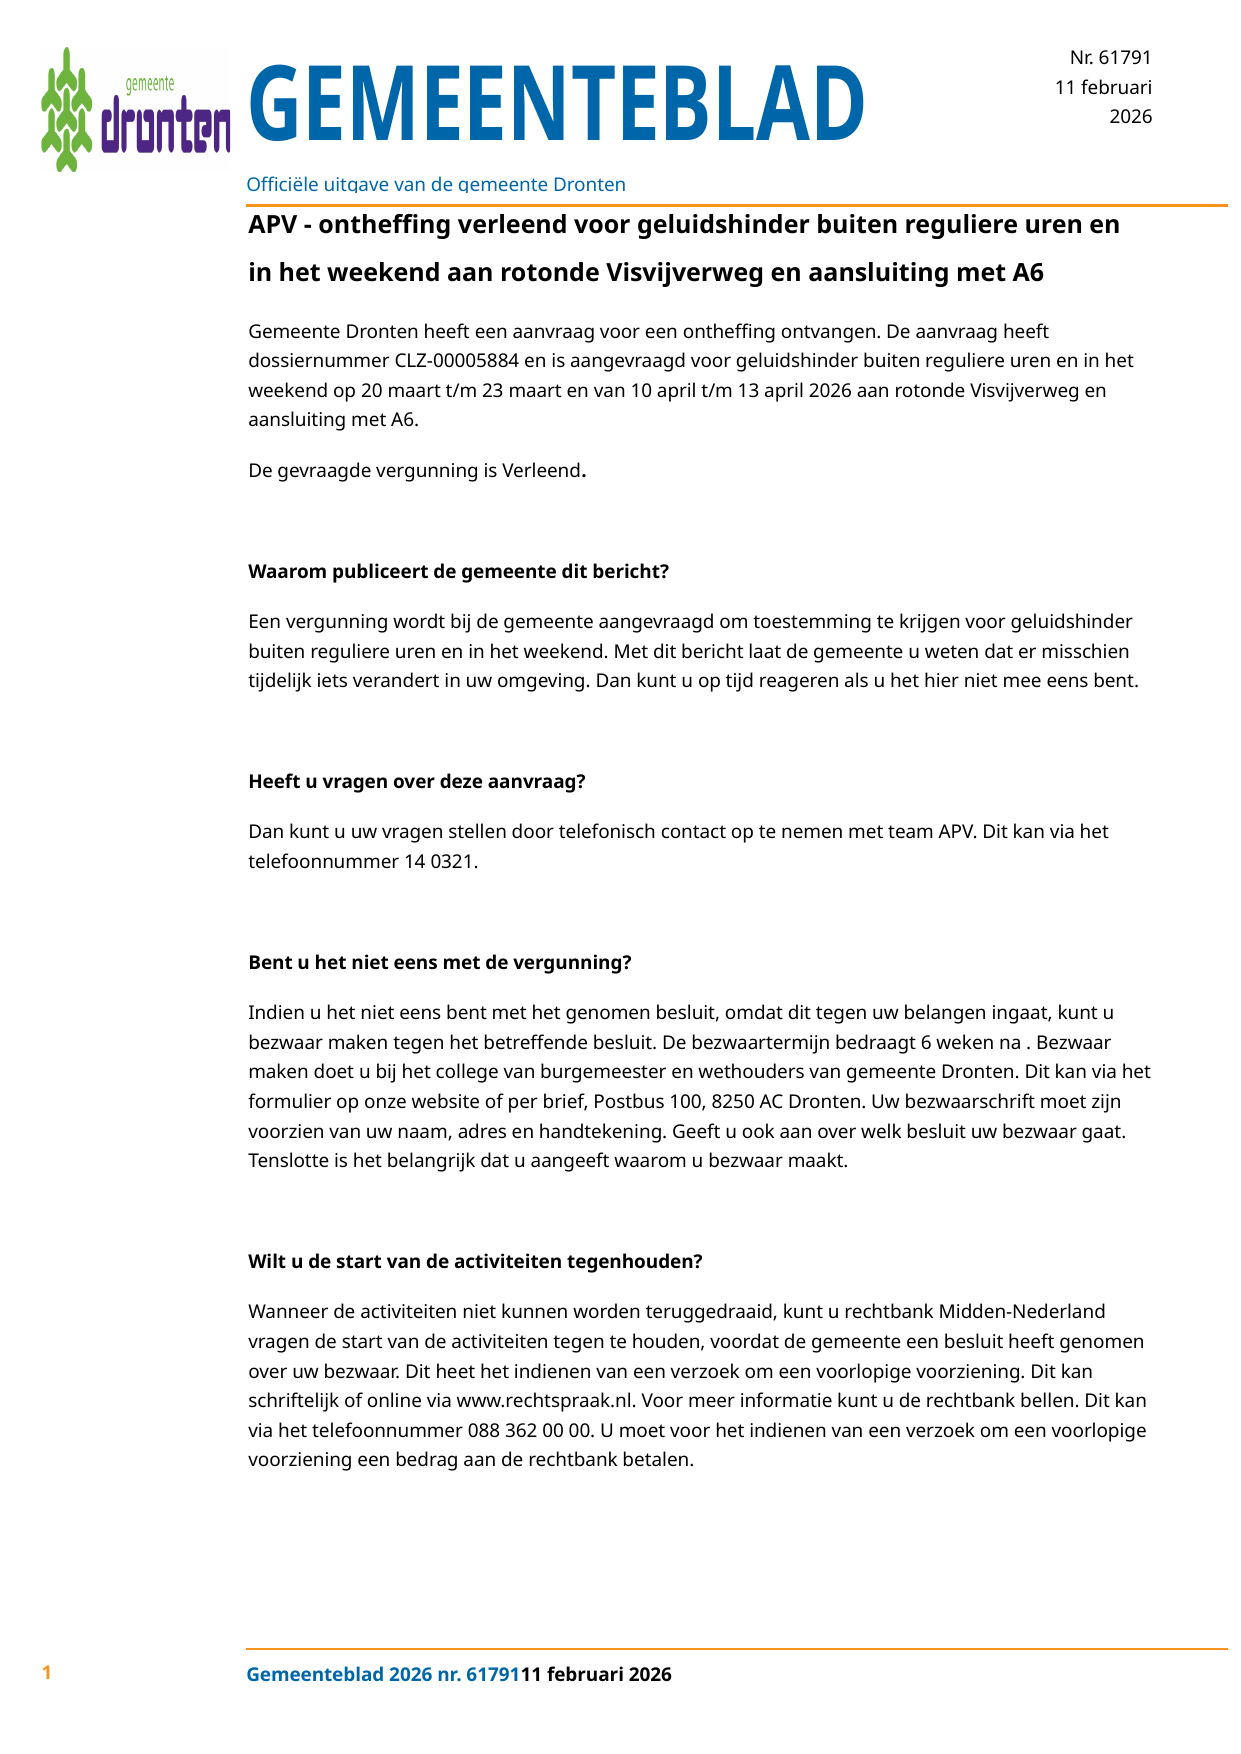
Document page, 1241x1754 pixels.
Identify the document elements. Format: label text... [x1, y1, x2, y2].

text Gemeente Dronten heeft een aanvraag voor een ontheffing ontvangen. De aanvraag heeft dossiernummer CLZ-00005884 en is aangevraagd voor geluidshinder buiten reguliere uren en in het weekend op 20 maart t/m 23 maart en van 10 april t/m 13 april 2026 aan rotonde Visvijverweg en aansluiting met A6. [248, 318, 1152, 432]
text Bent u het niet eens met de vergunning? [248, 949, 1152, 975]
text Wilt u de start van de activiteiten tegenhouden? [248, 1248, 1152, 1274]
text Heeft u vragen over deze aanvraag? [248, 768, 1152, 794]
text De gevraagde vergunning is Verleend. [248, 457, 1152, 483]
text Wanneer de activiteiten niet kunnen worden teruggedraaid, kunt u rechtbank Midden-Nederland vragen de start van de activiteiten tegen te houden, voordat de gemeente een besluit heeft genomen over uw bezwaar. Dit heet het indienen van een verzoek om een voorlopige voorziening. Dit kan schriftelijk of online via www.rechtspraak.nl. Voor meer informatie kunt u de rechtbank bellen. Dit kan via het telefoonnummer 088 362 00 00. U moet voor het indienen van een verzoek om een voorlopige voorziening een bedrag aan de rechtbank betalen. [248, 1299, 1152, 1472]
text Een vergunning wordt bij de gemeente aangevraagd om toestemming te krijgen voor geluidshinder buiten reguliere uren en in het weekend. Met dit bericht laat de gemeente u weten dat er misschien tijdelijk iets verandert in uw omgeving. Dan kunt u op tijd reageren als u het hier niet mee eens bent. [248, 608, 1152, 693]
text Dan kunt u uw vragen stellen door telefonisch contact op te nemen met team APV. Dit kan via het telefoonnummer 14 0321. [248, 819, 1152, 874]
text Indien u het niet eens bent met het genomen besluit, omdat dit tegen uw belangen ingaat, kunt u bezwaar maken tegen het betreffende besluit. De bezwaartermijn bedraagt 6 weken na . Bezwaar maken doet u bij het college van burgemeester en wethouders van gemeente Dronten. Dit kan via het formulier op onze website of per brief, Postbus 100, 8250 AC Dronten. Uw bezwaarschrift moet zijn voorzien van uw naam, adres en handtekening. Geeft u ook aan over welk besluit uw bezwaar gaat. Tenslotte is het belangrijk dat u aangeeft waarom u bezwaar maakt. [248, 999, 1152, 1173]
text Waarom publiceert de gemeente dit bericht? [248, 558, 1152, 584]
picture [41, 47, 231, 172]
text APV - ontheffing verleend voor geluidshinder buiten reguliere uren en in het weekend aan rotonde Visvijverweg en aansluiting met A6 [248, 207, 1152, 288]
